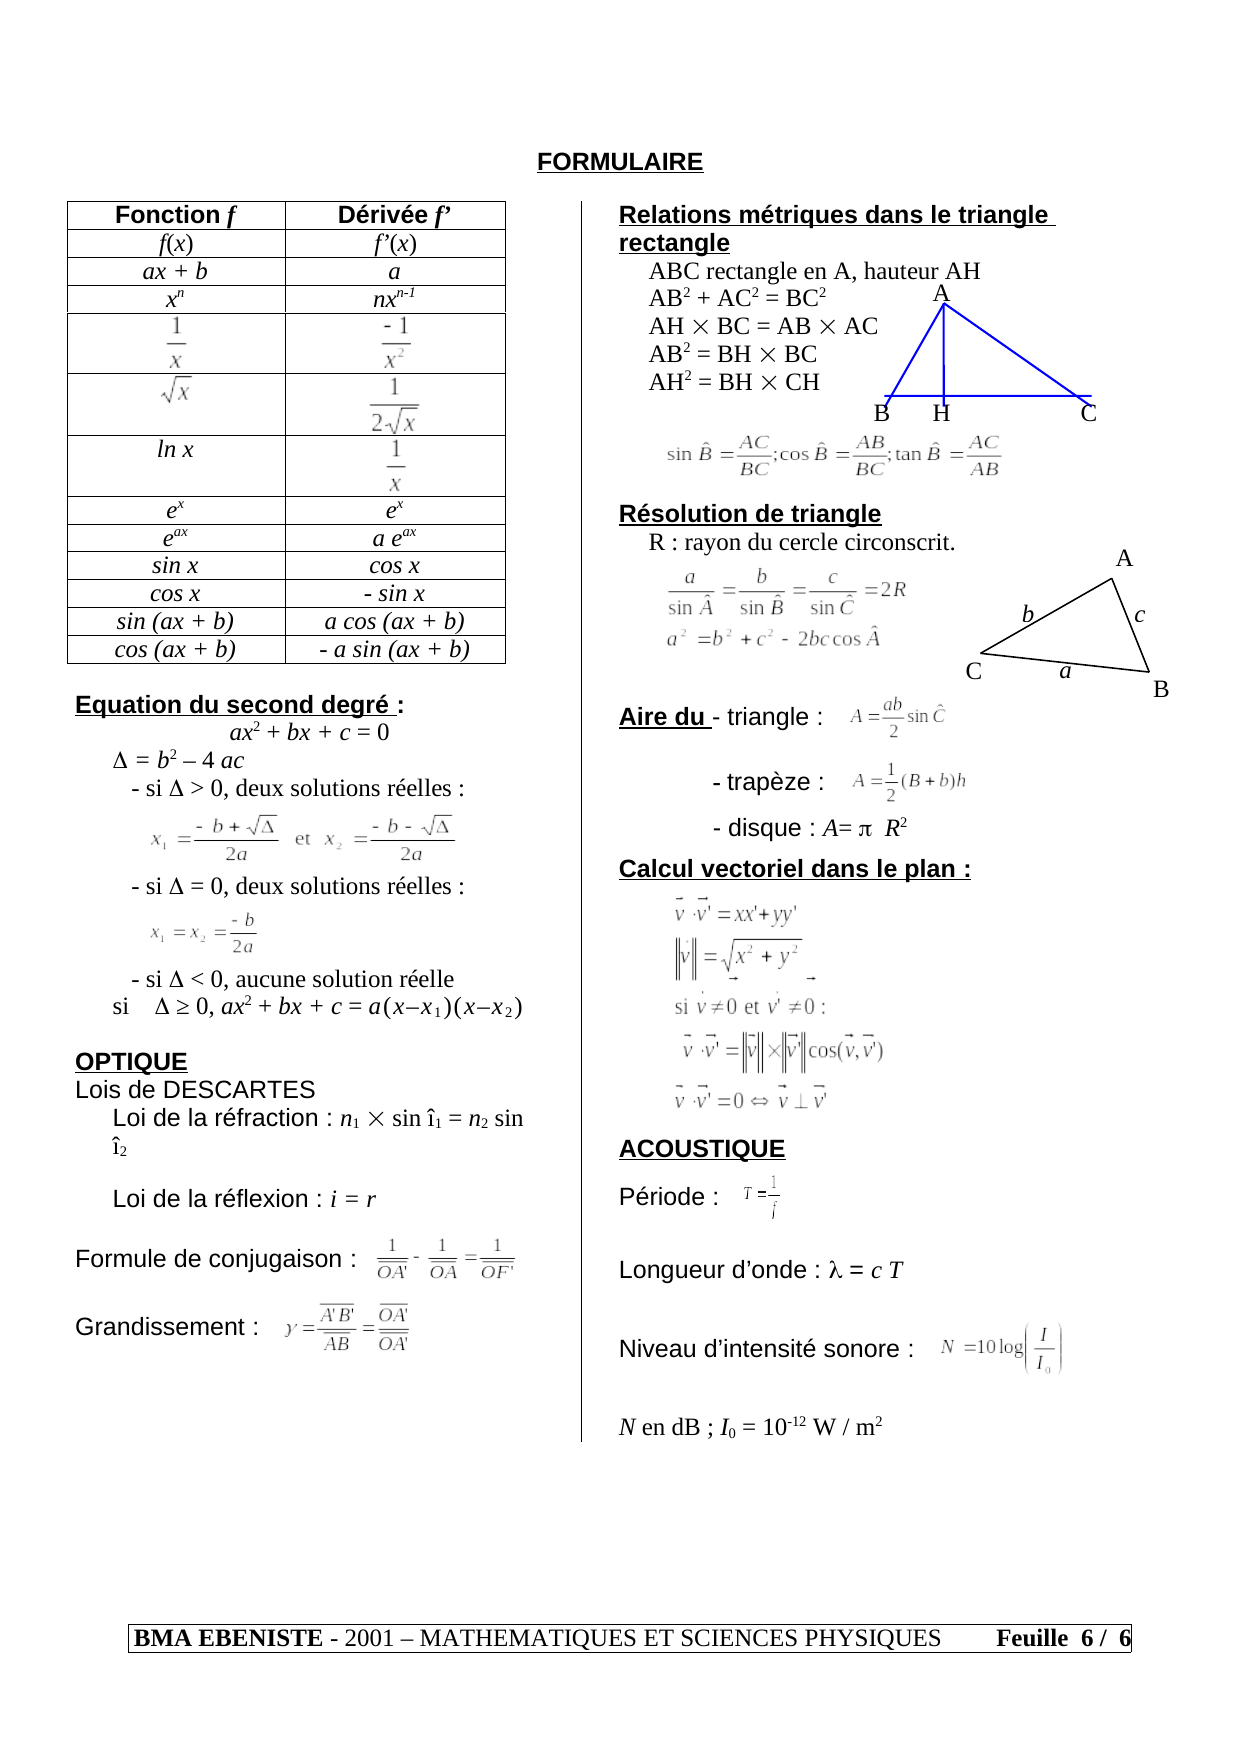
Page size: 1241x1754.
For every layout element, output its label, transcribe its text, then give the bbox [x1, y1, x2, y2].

subtitle Calcul vectoriel dans le plan : [619, 854, 1162, 883]
table_cell a [286, 258, 505, 285]
text b [1022, 600, 1044, 622]
table_cell ex [286, 497, 505, 524]
table_header Dérivée f’ [286, 202, 505, 229]
text Période : [619, 1162, 1162, 1231]
table_cell eax [68, 525, 285, 551]
subtitle Résolution de triangle [619, 500, 1162, 528]
text Aire du - triangle : [619, 685, 1162, 749]
table_cell xn [68, 286, 285, 312]
text Loi de la réflexion : i = r [112, 1185, 544, 1213]
table_cell nxn-1 [286, 286, 505, 312]
table_cell [286, 436, 505, 496]
text C [1080, 399, 1103, 424]
text - trapèze : [712, 749, 1162, 814]
text c [1134, 600, 1157, 622]
text  = b2 – 4 ac [112, 746, 544, 774]
table_cell sin x [68, 552, 285, 579]
text [925, 312, 942, 340]
text [909, 340, 942, 368]
text Niveau d’intensité sonore : [619, 1309, 1162, 1388]
text [945, 368, 1070, 394]
table_cell [68, 314, 285, 373]
text B [1153, 675, 1175, 697]
table_cell ln x [68, 436, 285, 496]
text Longueur d’onde :  = c T [619, 1256, 1162, 1284]
text A [932, 279, 955, 301]
table_cell [68, 374, 285, 435]
text [945, 312, 993, 340]
text H [932, 399, 955, 422]
text AB2 = BH  BC [648, 340, 921, 368]
text Relations métriques dans le triangle rectangle [619, 201, 1162, 257]
table_cell f(x) [68, 230, 285, 257]
table_cell cos (ax + b) [68, 636, 285, 663]
table_cell a cos (ax + b) [286, 608, 505, 635]
table_cell sin (ax + b) [68, 608, 285, 635]
text Equation du second degré : [75, 691, 544, 718]
text A [1115, 544, 1138, 567]
text ABC rectangle en A, hauteur AH [648, 257, 1162, 284]
text - si  < 0, aucune solution réelle [131, 965, 544, 992]
subtitle OPTIQUE [75, 1048, 544, 1076]
text FORMULAIRE [118, 148, 1122, 176]
text AH2 = BH  CH [648, 368, 905, 395]
text Lois de DESCARTES [75, 1076, 544, 1104]
table_cell ax + b [68, 258, 285, 285]
text [1040, 368, 1162, 395]
table_cell a eax [286, 525, 505, 551]
text AB2 + AC2 = BC2 [648, 284, 1162, 312]
text [960, 312, 1162, 340]
text - si  > 0, deux solutions réelles : [131, 774, 544, 802]
subtitle ACOUSTIQUE [619, 1134, 1162, 1162]
text a [1059, 656, 1082, 678]
text [945, 340, 1033, 368]
text - disque : A= R2 [713, 814, 1162, 842]
table_cell - sin x [286, 580, 505, 607]
table_cell [286, 374, 505, 435]
text Grandissement : [75, 1292, 544, 1362]
text Formule de conjugaison : [75, 1225, 544, 1292]
table_cell cos x [68, 580, 285, 607]
text si ≥ 0, ax2 + bx + c = a(x–x1)(x–x2) [112, 992, 544, 1020]
table_cell - a sin (ax + b) [286, 636, 505, 663]
table_cell ex [68, 497, 285, 524]
text Loi de la réfraction : n1  sin î1 = n2 sin î2 [112, 1104, 544, 1160]
table_header Fonction f [68, 202, 285, 229]
text B [873, 399, 896, 422]
table_cell [286, 314, 505, 373]
text R : rayon du cercle circonscrit. [648, 528, 1162, 556]
table_cell cos x [286, 552, 505, 579]
text [895, 368, 942, 394]
text ax2 + bx + c = 0 [75, 718, 544, 746]
text C [965, 657, 988, 682]
text N en dB ; I0 = 10-12 W / m2 [619, 1413, 1162, 1441]
text - si  = 0, deux solutions réelles : [131, 872, 544, 900]
text [1000, 340, 1162, 368]
table_cell f’(x) [286, 230, 505, 257]
text AH  BC = AB  AC [648, 312, 937, 340]
